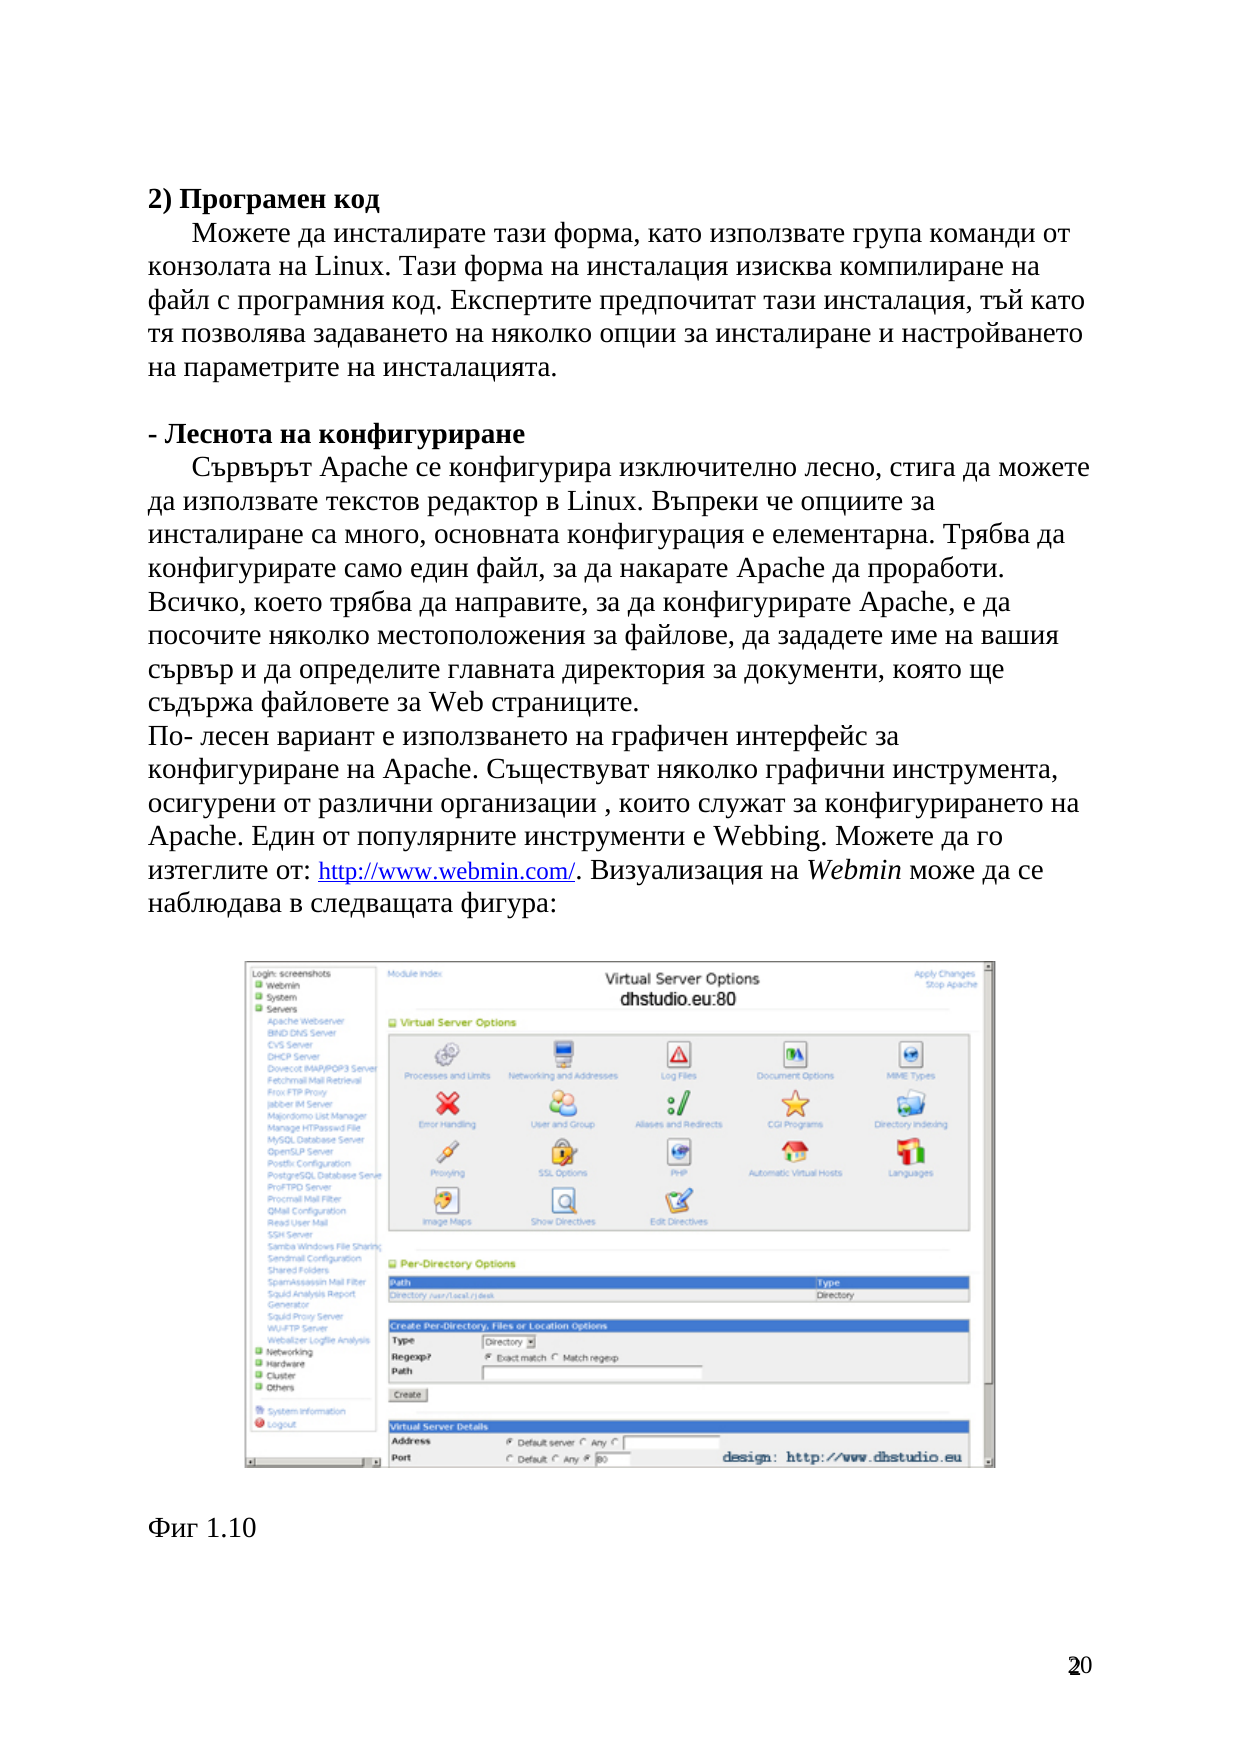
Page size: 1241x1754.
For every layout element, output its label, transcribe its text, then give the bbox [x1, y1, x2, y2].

text 2) Програмен код [148, 181, 1092, 215]
text Можете да инсталирате тази форма, като използвате група команди от конзолата на Linux. Тази форма на инсталация изисква компилиране на файл с програмния код. Експертите предпочитат тази инсталация, тъй като тя позволява задаването на няколко опции за инсталиране и настройването на параметрите на инсталацията. [148, 215, 1092, 382]
text Фиг 1.10 [148, 1510, 1092, 1544]
picture [244, 961, 996, 1468]
text Сървърът Apache се конфигурира изключително лесно, стига да можете да използвате текстов редактор в Linux. Въпреки че опциите за инсталиране са много, основната конфигурация е елементарна. Трябва да конфигурирате само един файл, за да накарате Apache да проработи. Всичко, което трябва да направите, за да конфигурирате Apache, е да посочите няколко местоположения за файлове, да зададете име на вашия сървър и да определите главната директория за документи, която ще съдържа файловете за Web страниците. [148, 449, 1092, 718]
text По- лесен вариант е използването на графичен интерфейс за конфигуриране на Apache. Съществуват няколко графични инструмента, осигурени от различни организации , които служат за конфигурирането на Apache. Един от популярните инструменти е Webbing. Можете да го изтеглите от: http://www.webmin.com/. Визуализация на Webmin може да се наблюдава в следващата фигура: [148, 718, 1092, 919]
text - Леснота на конфигуриране [148, 416, 1092, 449]
